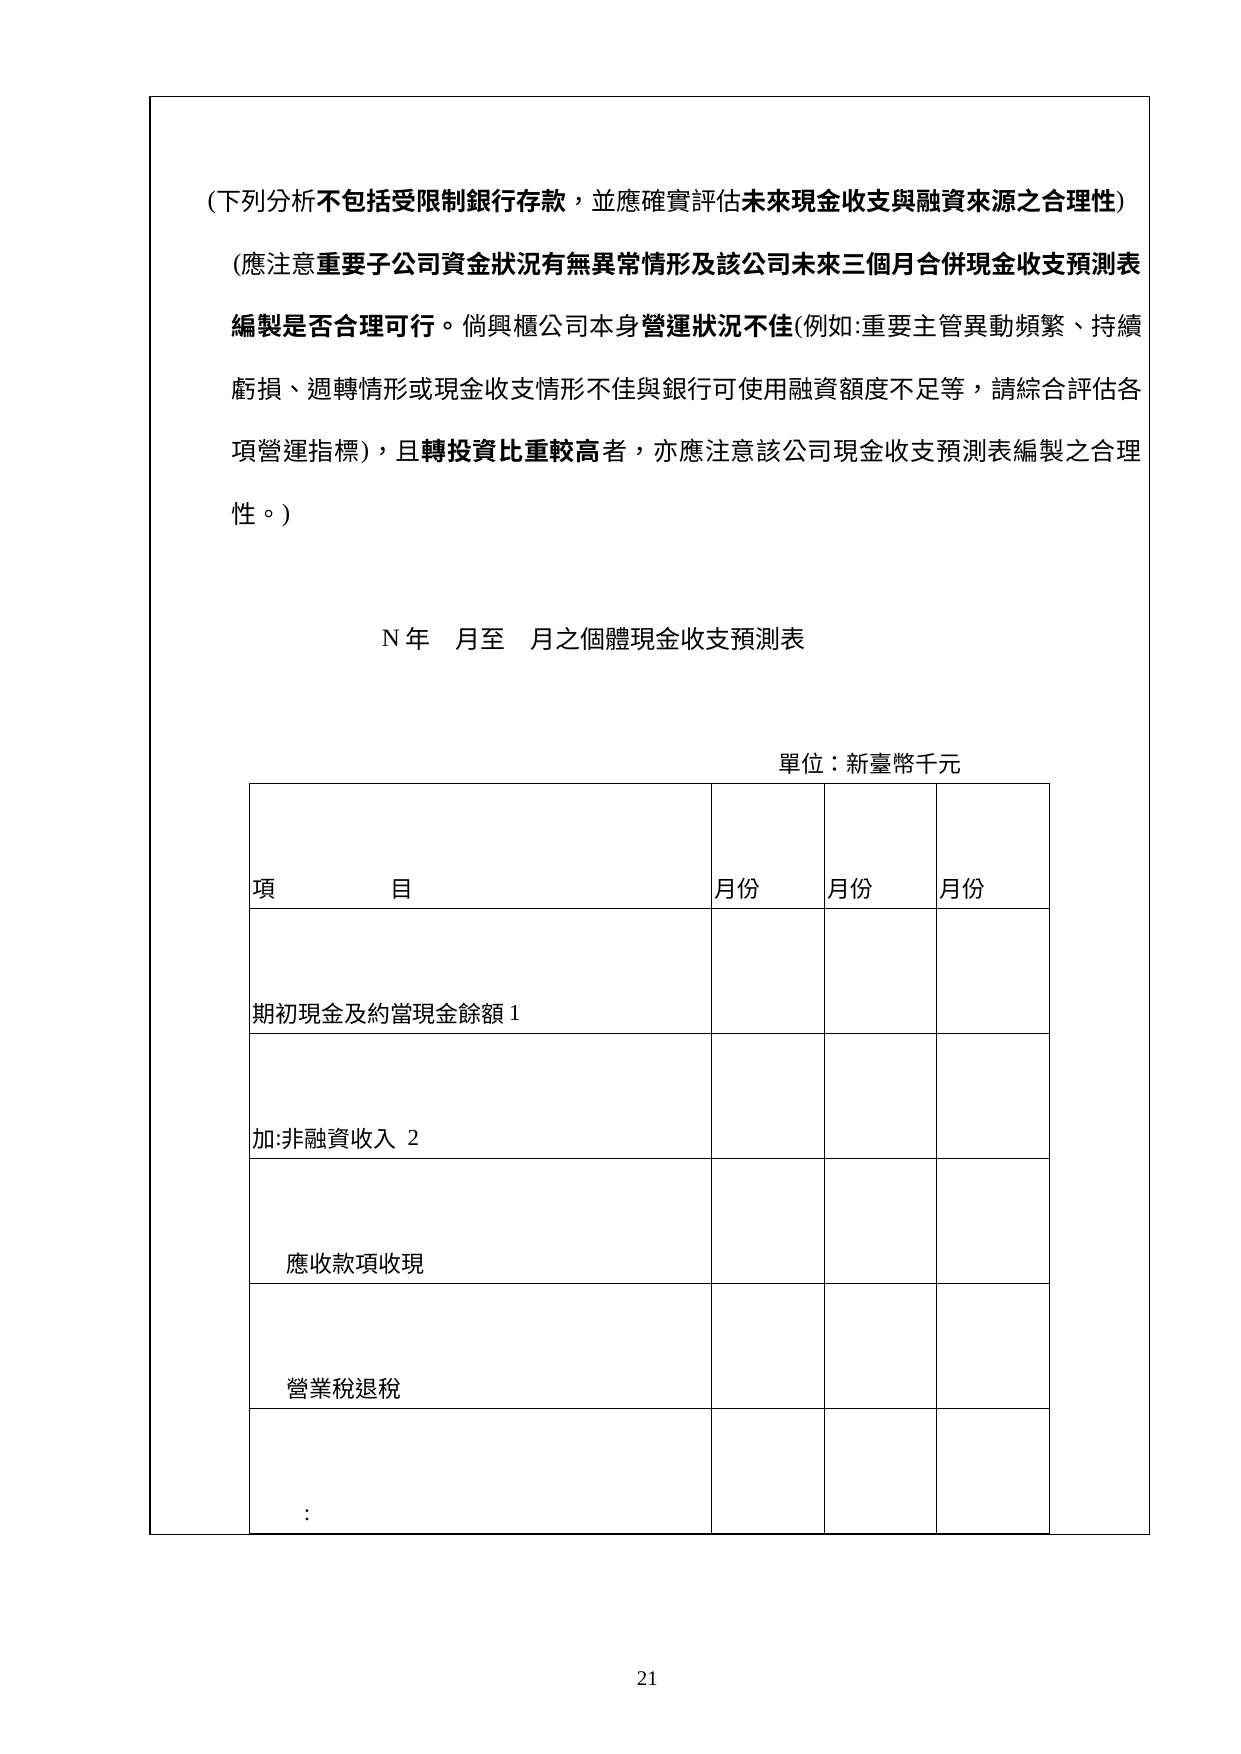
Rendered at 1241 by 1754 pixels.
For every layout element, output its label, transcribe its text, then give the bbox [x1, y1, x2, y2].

table_cell [712, 909, 824, 1033]
table_header 月份 [825, 784, 936, 908]
table_cell [825, 1034, 936, 1158]
table_cell [712, 1409, 824, 1533]
table_header 月份 [712, 784, 824, 908]
table_cell 加:非融資收入 2 [250, 1034, 711, 1158]
table_header 月份 [937, 784, 1049, 908]
table_cell [937, 1159, 1049, 1283]
table_cell 營業稅退稅 [250, 1284, 711, 1408]
table_cell [712, 1159, 824, 1283]
table_cell [712, 1034, 824, 1158]
table_cell [937, 1409, 1049, 1533]
table_cell [937, 1284, 1049, 1408]
table_cell [937, 1034, 1049, 1158]
table_cell [825, 1409, 936, 1533]
table_cell 應收款項收現 [250, 1159, 711, 1283]
table_cell [712, 1284, 824, 1408]
table_cell : [250, 1409, 711, 1533]
table_cell [825, 909, 936, 1033]
table_cell 分析項目： 一、財務業務狀況分析(分析最近二年度及當年度最近期資產負債表及綜合損益表) (一)最近二年度及當年度最近期資產負債表 單位：新臺幣千元 單位：新臺幣千元 請簡略說明之 (二)最近二年度及當年度最近期綜合損益表 單位：新臺幣千元 單位：新臺幣千元 請簡略說明之 二、營運週轉分析-分析最近二年度及當年度最近期列示流動比率、速動比率、應收款項週轉率、存貨週轉率、負債比率及來自營業活動現金流量明細表 單位：新臺幣千元 資料來源： 註1：若有當月合併營業收入較上月及去年同期變動達50%，且金額達30,000千元，或最近三個月之合併營業收入累積變動達100%者，須加強分析應收帳款週轉率及存貨週轉率之變動有無異常情事。 註2：下表僅供參考，另最近三個月之負債比率皆未達60%者，無須計算。 N年截至最近一個月 單位：新臺幣千元 請簡略說明之 最近一年內重大訊息分析（請就是否對財務業務有重大影響分析） 四、本中心函示應辦事項之查證情形 五、其他分析 (一)對該公司未來三個月預計個體及合併現金收支情形之評估意見 (下列分析不包括受限制銀行存款，並應確實評估未來現金收支與融資來源之合理性) (應注意重要子公司資金狀況有無異常情形及該公司未來三個月合併現金收支預測表編製是否合理可行。倘興櫃公司本身營運狀況不佳(例如:重要主管異動頻繁、持續虧損、週轉情形或現金收支情形不佳與銀行可使用融資額度不足等，請綜合評估各項營運指標)，且轉投資比重較高者，亦應注意該公司現金收支預測表編製之合理性。) N年 月至 月之個體現金收支預測表 單位：新臺幣千元 資料來源： N年 月至 月之合併現金收支預測表 單位：新臺幣千元 資料來源： 請簡略說明之 (二)申請公司及其子公司目前銀行可使用融資額度情形之評估意見 (應列明借款之限制條件) 單位：新臺幣千元 註：即放款到期時，無需自行匯入資金還款，如應收帳款及票據融資等 請簡略說明之 (三)對該公司具體改善措施說明之評估意見 (四)【初次登錄興櫃及登錄興櫃期間每年股東常會停止過戶日後適用】最近期股東名冊上之僑外法人或特殊(戶名有受託或信託等名稱)法人股東名單 六、分析結論 [151, 97, 1149, 1534]
table_header 項 目 [250, 784, 711, 908]
table_cell [825, 1284, 936, 1408]
table_cell [825, 1159, 936, 1283]
table_cell 期初現金及約當現金餘額1 [250, 909, 711, 1033]
table_cell [937, 909, 1049, 1033]
